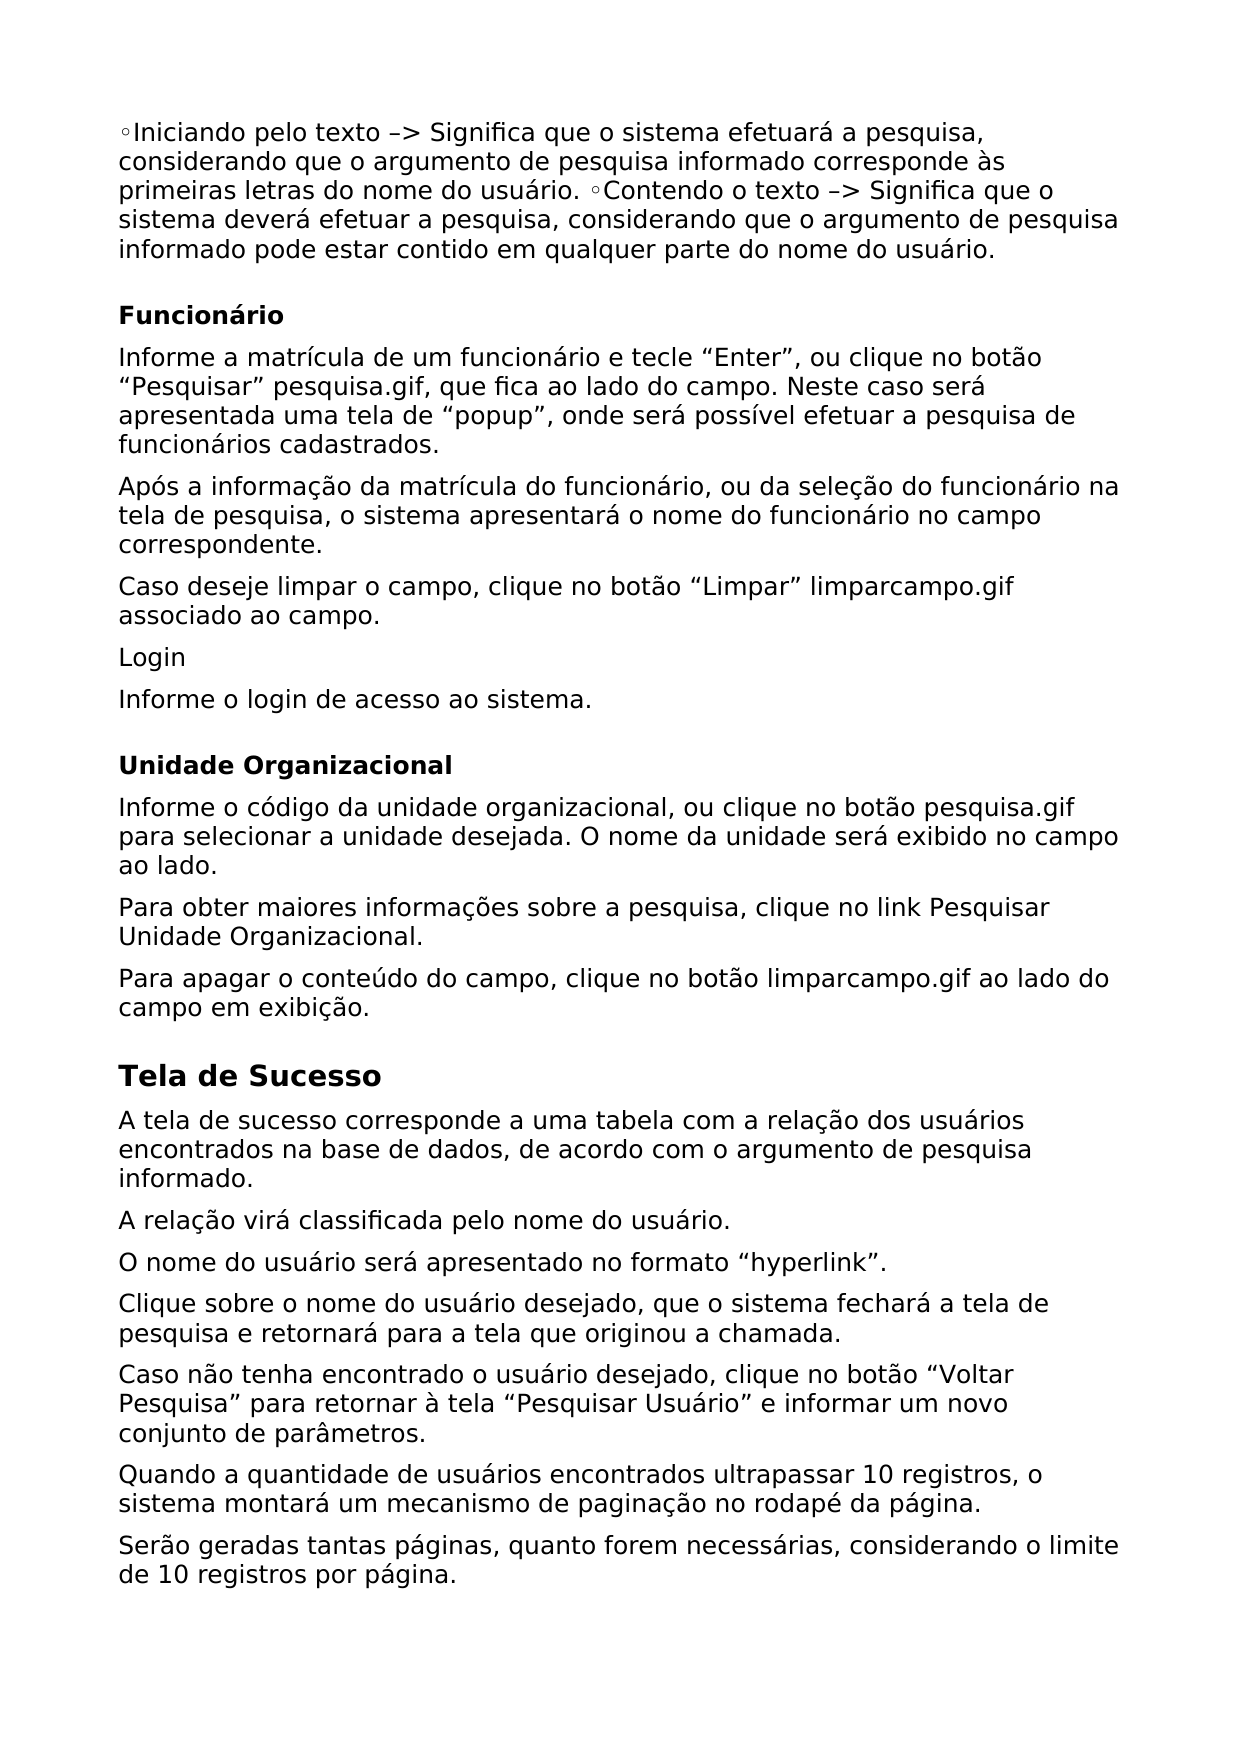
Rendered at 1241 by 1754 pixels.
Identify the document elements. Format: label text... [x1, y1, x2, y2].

text A relação virá classificada pelo nome do usuário. [118, 1206, 1122, 1235]
text O nome do usuário será apresentado no formato “hyperlink”. [118, 1248, 1122, 1277]
text A tela de sucesso corresponde a uma tabela com a relação dos usuários encontrados na base de dados, de acordo com o argumento de pesquisa informado. [118, 1106, 1122, 1194]
text Login [118, 643, 1122, 672]
text Caso não tenha encontrado o usuário desejado, clique no botão “Voltar Pesquisa” para retornar à tela “Pesquisar Usuário” e informar um novo conjunto de parâmetros. [118, 1360, 1122, 1448]
text Para obter maiores informações sobre a pesquisa, clique no link Pesquisar Unidade Organizacional. [118, 893, 1122, 951]
subtitle Funcionário [118, 301, 1122, 331]
text Após a informação da matrícula do funcionário, ou da seleção do funcionário na tela de pesquisa, o sistema apresentará o nome do funcionário no campo correspondente. [118, 472, 1122, 560]
text Informe o login de acesso ao sistema. [118, 685, 1122, 714]
text Informe a matrícula de um funcionário e tecle “Enter”, ou clique no botão “Pesquisar” pesquisa.gif, que fica ao lado do campo. Neste caso será apresentada uma tela de “popup”, onde será possível efetuar a pesquisa de funcionários cadastrados. [118, 343, 1122, 460]
text Clique sobre o nome do usuário desejado, que o sistema fechará a tela de pesquisa e retornará para a tela que originou a chamada. [118, 1289, 1122, 1348]
text Informe o código da unidade organizacional, ou clique no botão pesquisa.gif para selecionar a unidade desejada. O nome da unidade será exibido no campo ao lado. [118, 793, 1122, 881]
subtitle Tela de Sucesso [118, 1060, 1122, 1094]
text Quando a quantidade de usuários encontrados ultrapassar 10 registros, o sistema montará um mecanismo de paginação no rodapé da página. [118, 1460, 1122, 1519]
text Serão geradas tantas páginas, quanto forem necessárias, considerando o limite de 10 registros por página. [118, 1531, 1122, 1589]
text Para apagar o conteúdo do campo, clique no botão limparcampo.gif ao lado do campo em exibição. [118, 964, 1122, 1022]
text Caso deseje limpar o campo, clique no botão “Limpar” limparcampo.gif associado ao campo. [118, 572, 1122, 631]
text ◦Iniciando pelo texto –> Significa que o sistema efetuará a pesquisa, considerando que o argumento de pesquisa informado corresponde às primeiras letras do nome do usuário. ◦Contendo o texto –> Significa que o sistema deverá efetuar a pesquisa, considerando que o argumento de pesquisa informado pode estar contido em qualquer parte do nome do usuário. [118, 118, 1122, 264]
subtitle Unidade Organizacional [118, 751, 1122, 781]
